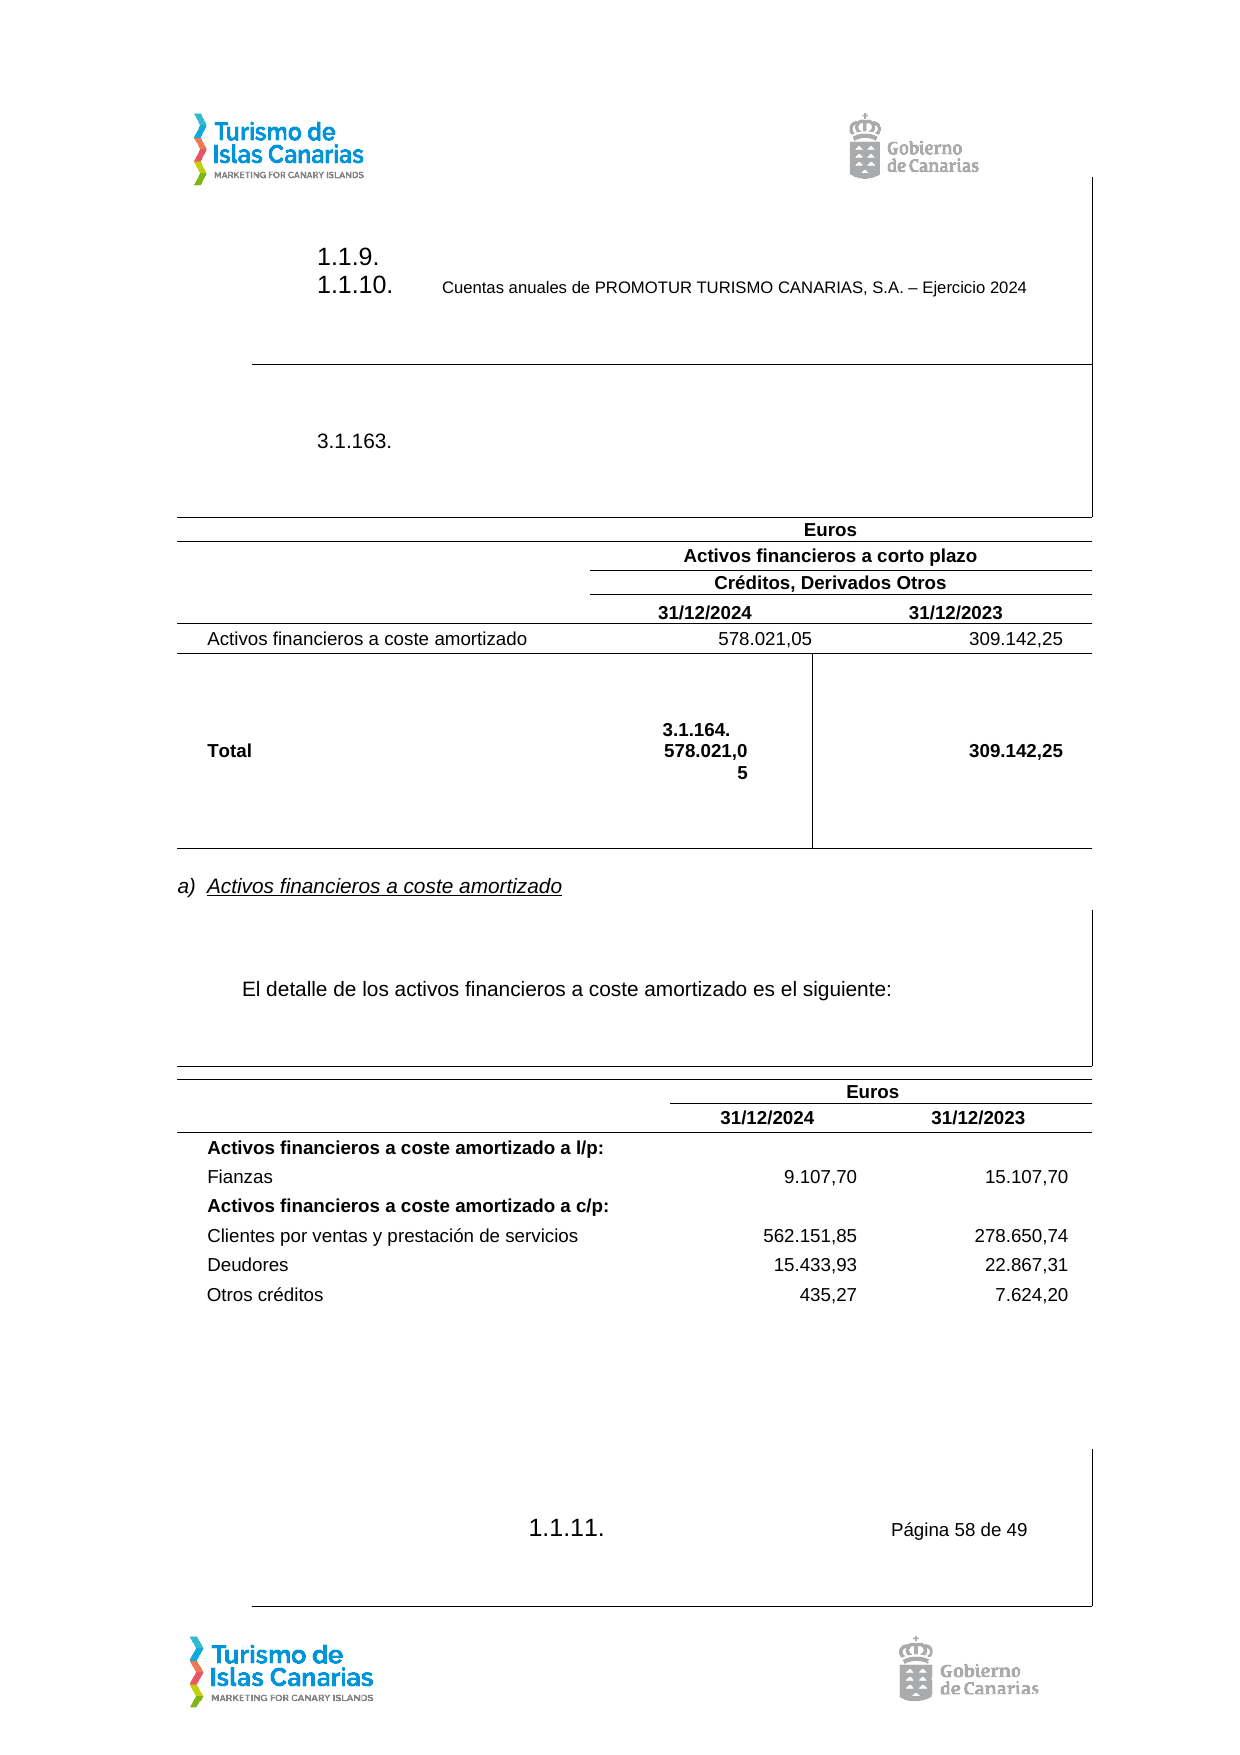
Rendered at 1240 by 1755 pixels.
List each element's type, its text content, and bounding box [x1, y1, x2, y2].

text El detalle de los activos financieros a coste amortizado es el siguiente: [177, 910, 1092, 1066]
table_cell Activos financieros a coste amortizado [177, 624, 590, 653]
table_cell [177, 1103, 670, 1132]
table_cell 578.021,05 [590, 624, 841, 653]
table_cell 562.151,85 [670, 1220, 881, 1250]
table_cell 31/12/2024 [590, 595, 841, 623]
table_header [177, 518, 590, 541]
table_cell 9.107,70 [670, 1161, 881, 1191]
table_header Euros [670, 1080, 1092, 1102]
table_cell [177, 570, 590, 594]
table_cell Créditos, Derivados Otros [590, 571, 1092, 594]
table_cell 309.142,25 [841, 654, 1092, 848]
table_cell [177, 594, 590, 623]
table_cell Activos financieros a corto plazo [590, 542, 1092, 570]
table_cell Activos financieros a coste amortizado a l/p: [177, 1133, 1092, 1161]
list Activos financieros a coste amortizado [177, 874, 1092, 898]
table_cell Activos financieros a coste amortizado a c/p: [177, 1191, 1092, 1220]
table_cell [177, 542, 590, 570]
table_cell 31/12/2024 [670, 1104, 881, 1132]
table_cell 435,27 [670, 1279, 881, 1309]
table_cell Fianzas [177, 1161, 670, 1191]
table_cell 15.107,70 [881, 1161, 1092, 1191]
table_cell Otros créditos [177, 1279, 670, 1309]
table_header [177, 1080, 670, 1102]
table_cell 22.867,31 [881, 1250, 1092, 1279]
table_header Euros [590, 518, 1092, 541]
table_cell 31/12/2023 [841, 595, 1092, 623]
table_cell Deudores [177, 1250, 670, 1279]
table_cell 578.021,05 [590, 654, 812, 848]
table_cell 278.650,74 [881, 1220, 1092, 1250]
table_cell Clientes por ventas y prestación de servicios [177, 1220, 670, 1250]
table_cell Total [177, 654, 590, 848]
table_cell 7.624,20 [881, 1279, 1092, 1309]
table_cell [813, 654, 841, 848]
table_cell 309.142,25 [841, 624, 1092, 653]
table_cell 31/12/2023 [881, 1104, 1092, 1132]
table_cell 15.433,93 [670, 1250, 881, 1279]
